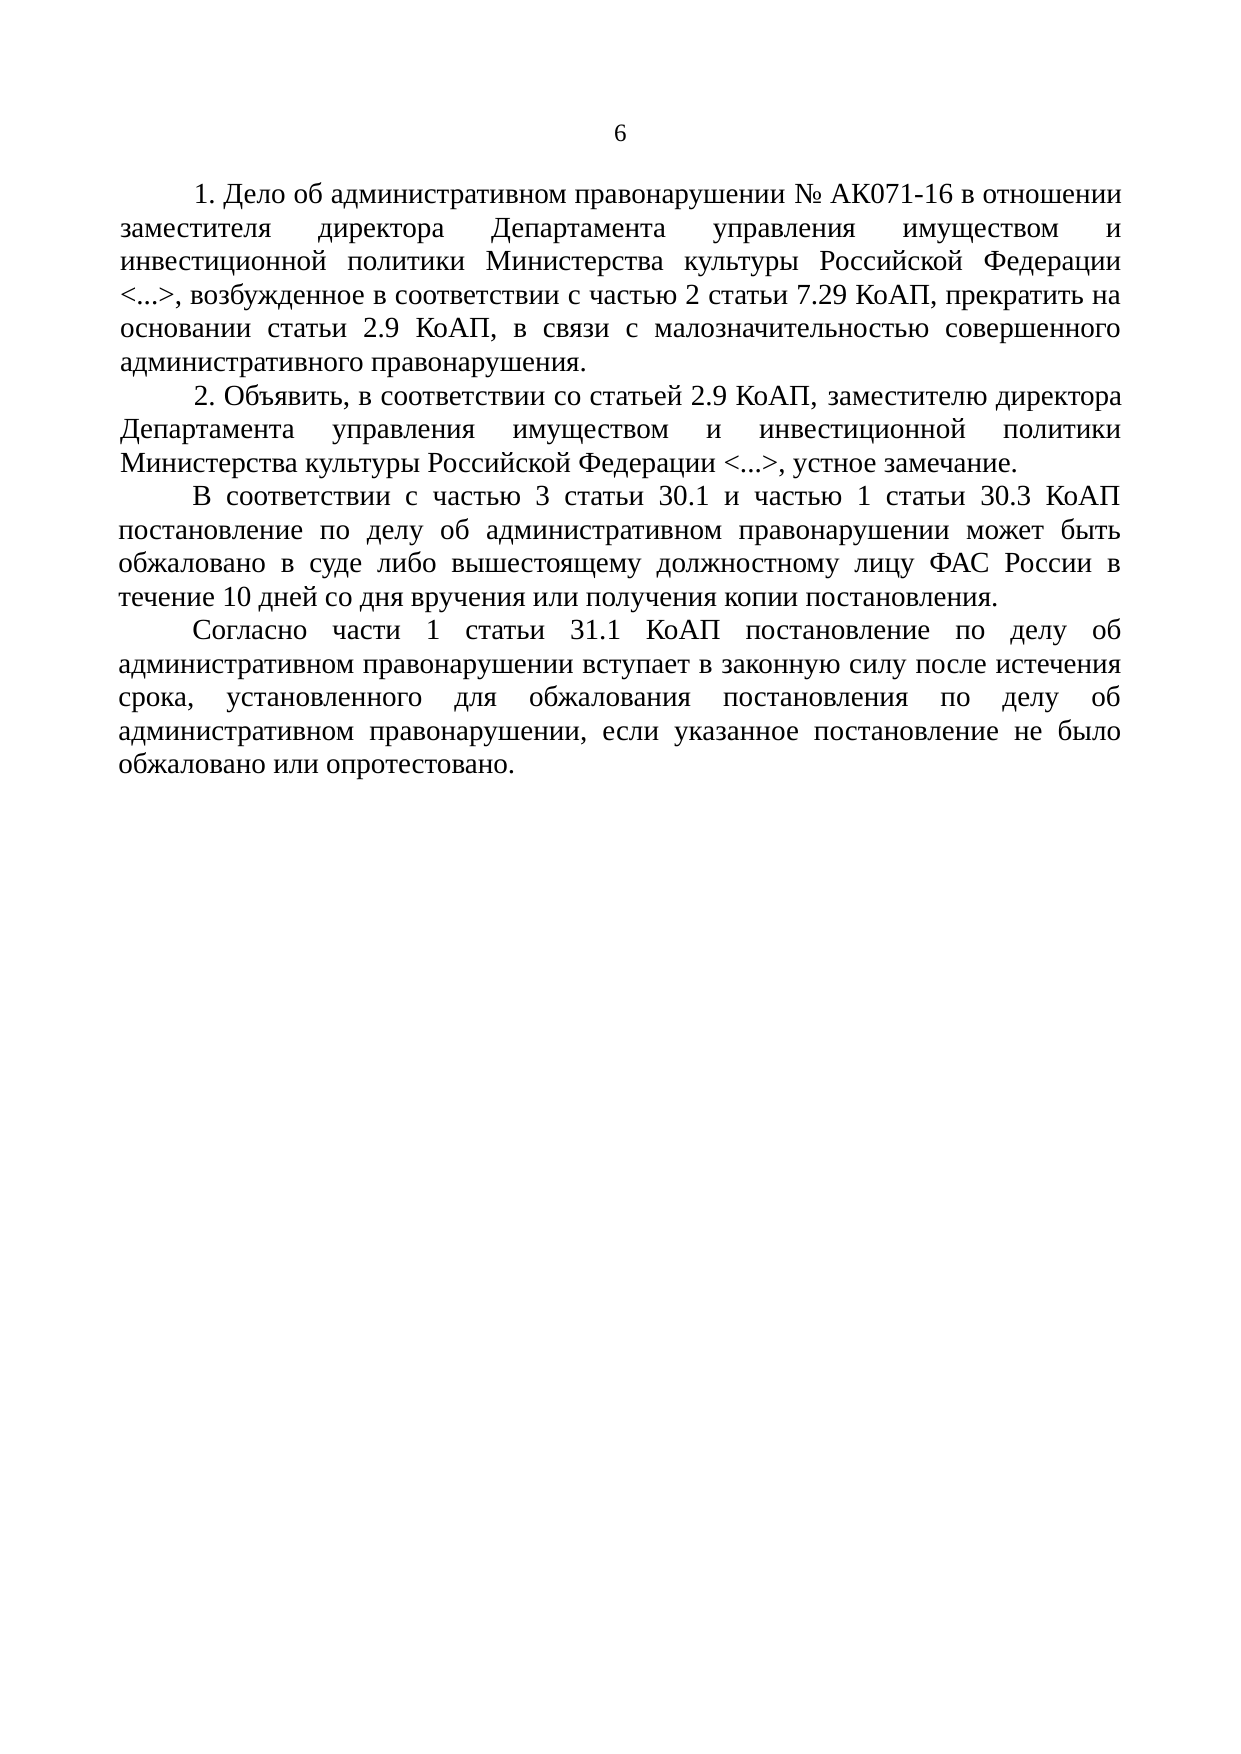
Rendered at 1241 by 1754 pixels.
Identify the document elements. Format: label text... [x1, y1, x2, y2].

text Согласно части 1 статьи 31.1 КоАП постановление по делу об административном правонарушении вступает в законную силу после истечения срока, установленного для обжалования постановления по делу об административном правонарушении, если указанное постановление не было обжаловано или опротестовано. [118, 612, 1122, 780]
text 2. Объявить, в соответствии со статьей 2.9 КоАП, заместителю директора Департамента управления имуществом и инвестиционной политики Министерства культуры Российской Федерации <...>, устное замечание. [120, 378, 1122, 478]
text В соответствии с частью 3 статьи 30.1 и частью 1 статьи 30.3 КоАП постановление по делу об административном правонарушении может быть обжаловано в суде либо вышестоящему должностному лицу ФАС России в течение 10 дней со дня вручения или получения копии постановления. [118, 478, 1122, 612]
text 1. Дело об административном правонарушении № АК071-16 в отношении заместителя директора Департамента управления имуществом и инвестиционной политики Министерства культуры Российской Федерации <...>, возбужденное в соответствии с частью 2 статьи 7.29 КоАП, прекратить на основании статьи 2.9 КоАП, в связи с малозначительностью совершенного административного правонарушения. [120, 176, 1122, 378]
